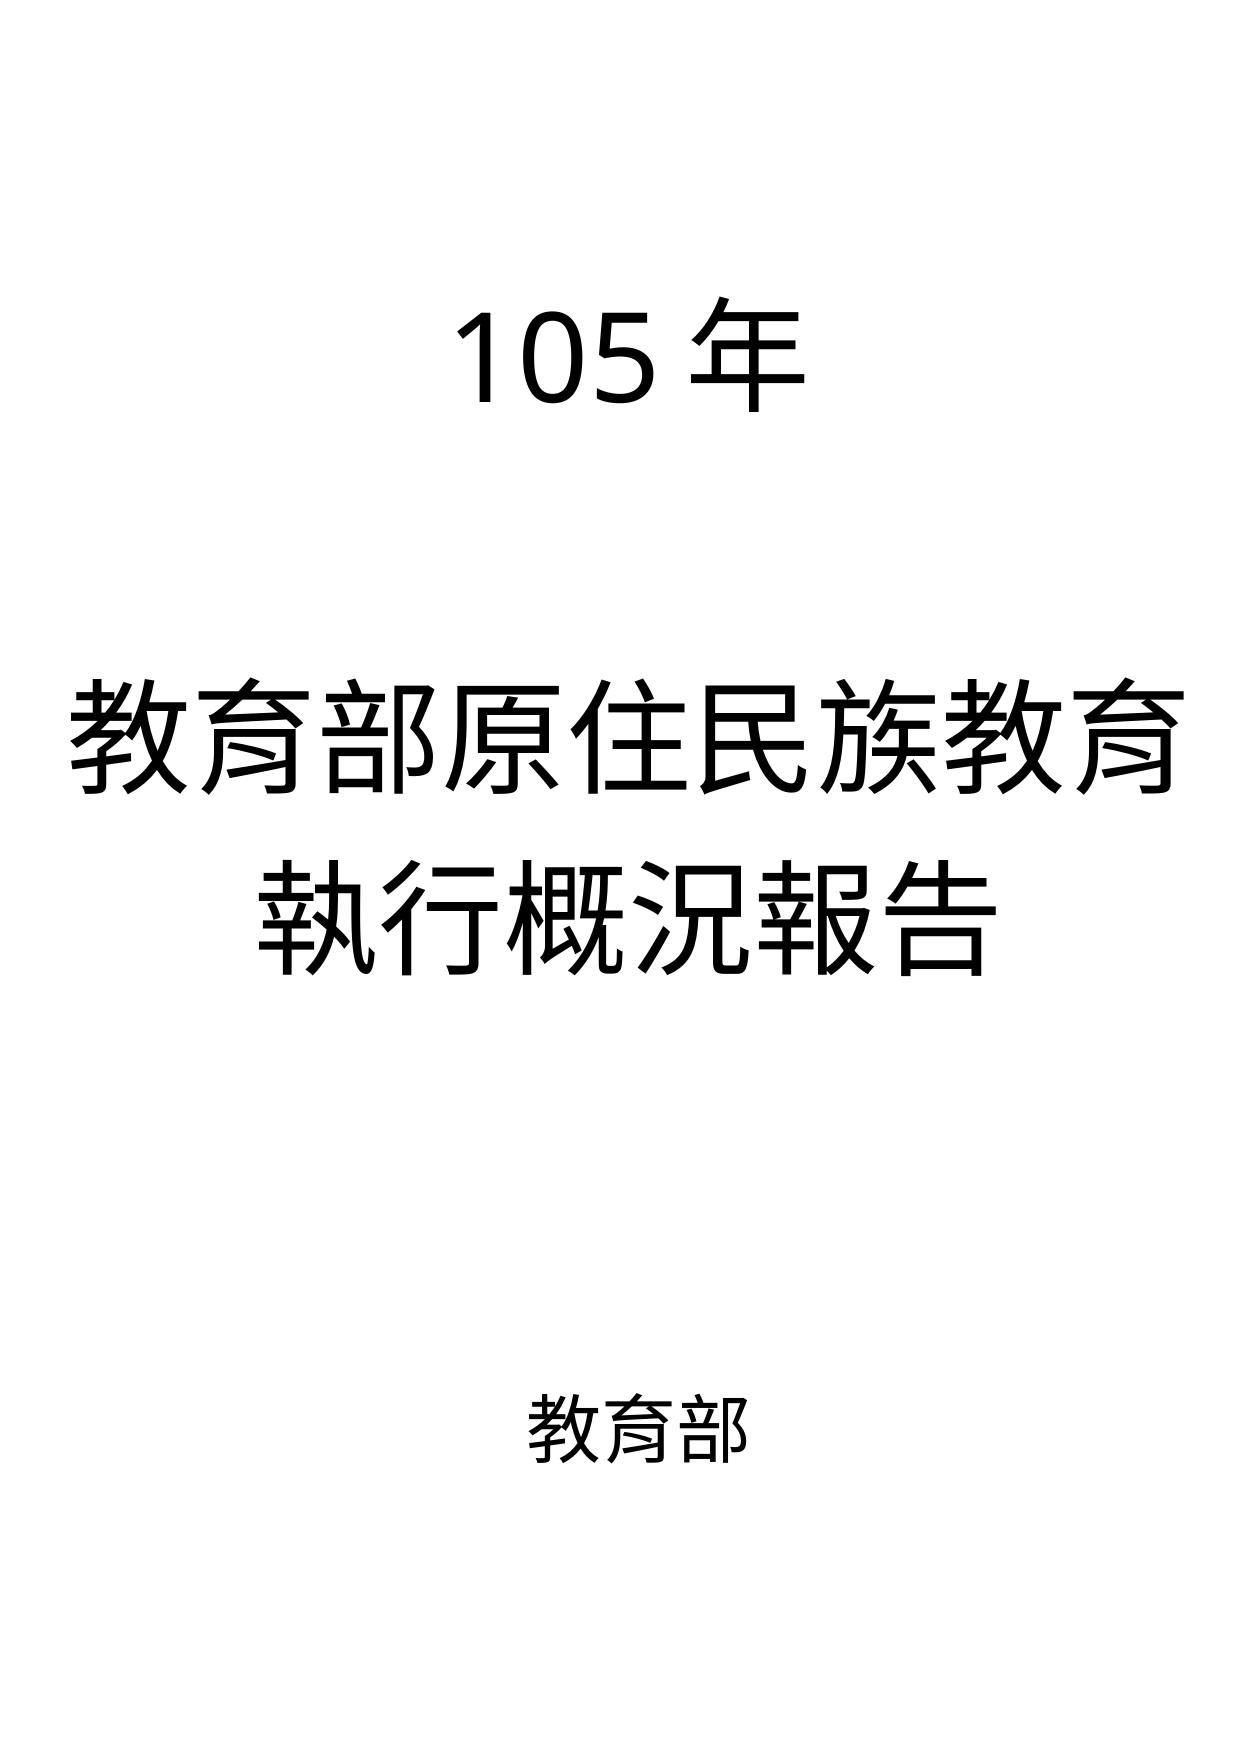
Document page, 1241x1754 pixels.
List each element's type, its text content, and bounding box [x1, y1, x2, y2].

text 105年 [49, 258, 1207, 439]
text 教育部 [526, 1371, 760, 1479]
text 執行概況報告 [49, 821, 1207, 1002]
text 教育部原住民族教育 [49, 640, 1207, 821]
